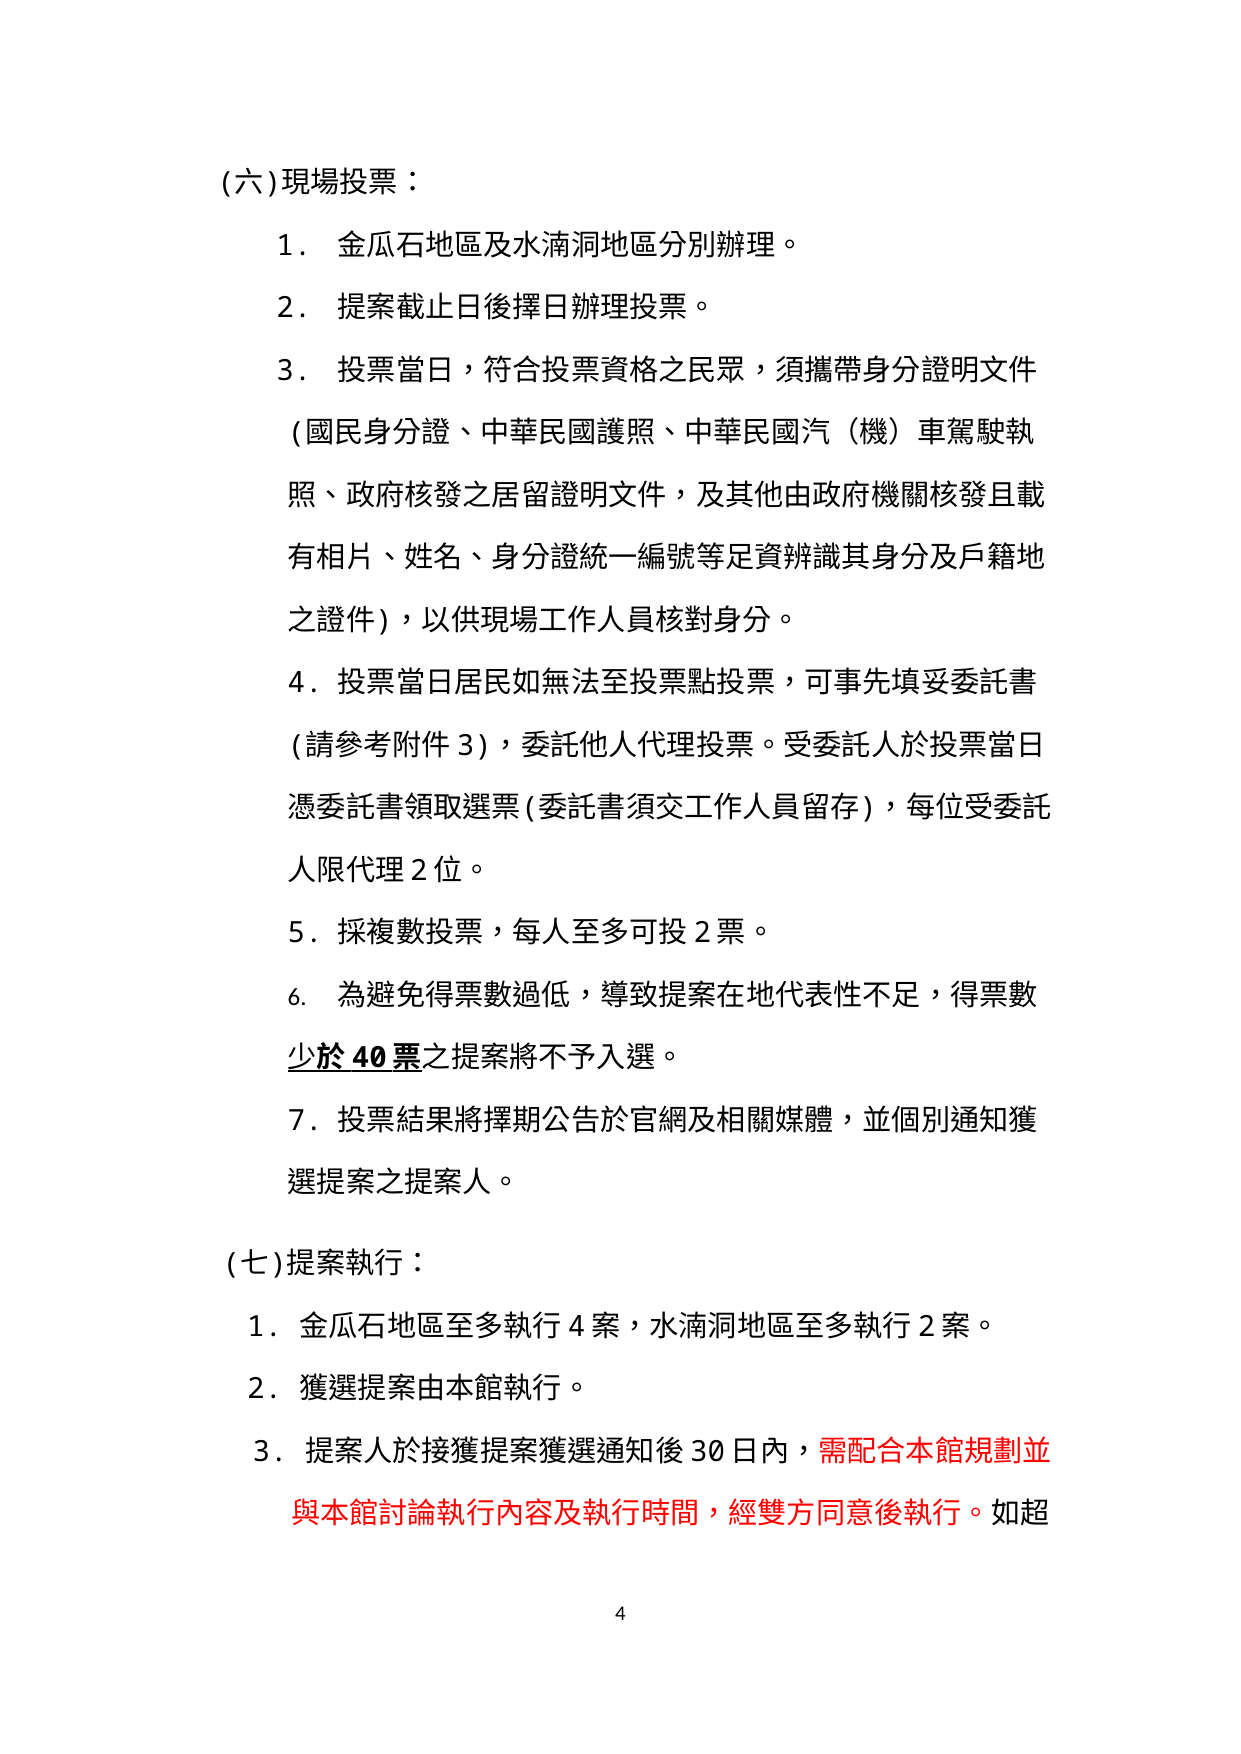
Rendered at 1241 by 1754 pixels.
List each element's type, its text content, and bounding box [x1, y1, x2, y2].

text (七)提案執行： [187, 1219, 1053, 1282]
text 3. 提案人於接獲提案獲選通知後30日內，需配合本館規劃並與本館討論執行內容及執行時間，經雙方同意後執行。如超 [217, 1407, 1053, 1532]
list 提案截止日後擇日辦理投票。 [276, 263, 1053, 326]
text 1. 金瓜石地區至多執行4案，水湳洞地區至多執行2案。 [247, 1282, 1053, 1344]
list 採複數投票，每人至多可投2票。 [287, 888, 1053, 951]
list 投票當日居民如無法至投票點投票，可事先填妥委託書(請參考附件3)，委託他人代理投票。受委託人於投票當日憑委託書領取選票(委託書須交工作人員留存)，每位受委託人限代理2位。 [287, 638, 1059, 888]
list 為避免得票數過低，導致提案在地代表性不足，得票數少於40票之提案將不予入選。 [287, 951, 1053, 1076]
text (六)現場投票： [217, 138, 1053, 201]
list 投票結果將擇期公告於官網及相關媒體，並個別通知獲選提案之提案人。 [287, 1076, 1053, 1201]
list 金瓜石地區及水湳洞地區分別辦理。 [276, 201, 1053, 263]
list 投票當日，符合投票資格之民眾，須攜帶身分證明文件(國民身分證、中華民國護照、中華民國汽（機）車駕駛執照、政府核發之居留證明文件，及其他由政府機關核發且載有相片、姓名、身分證統一編號等足資辨識其身分及戶籍地之證件)，以供現場工作人員核對身分。 [276, 326, 1053, 638]
text 2. 獲選提案由本館執行。 [247, 1344, 1053, 1407]
